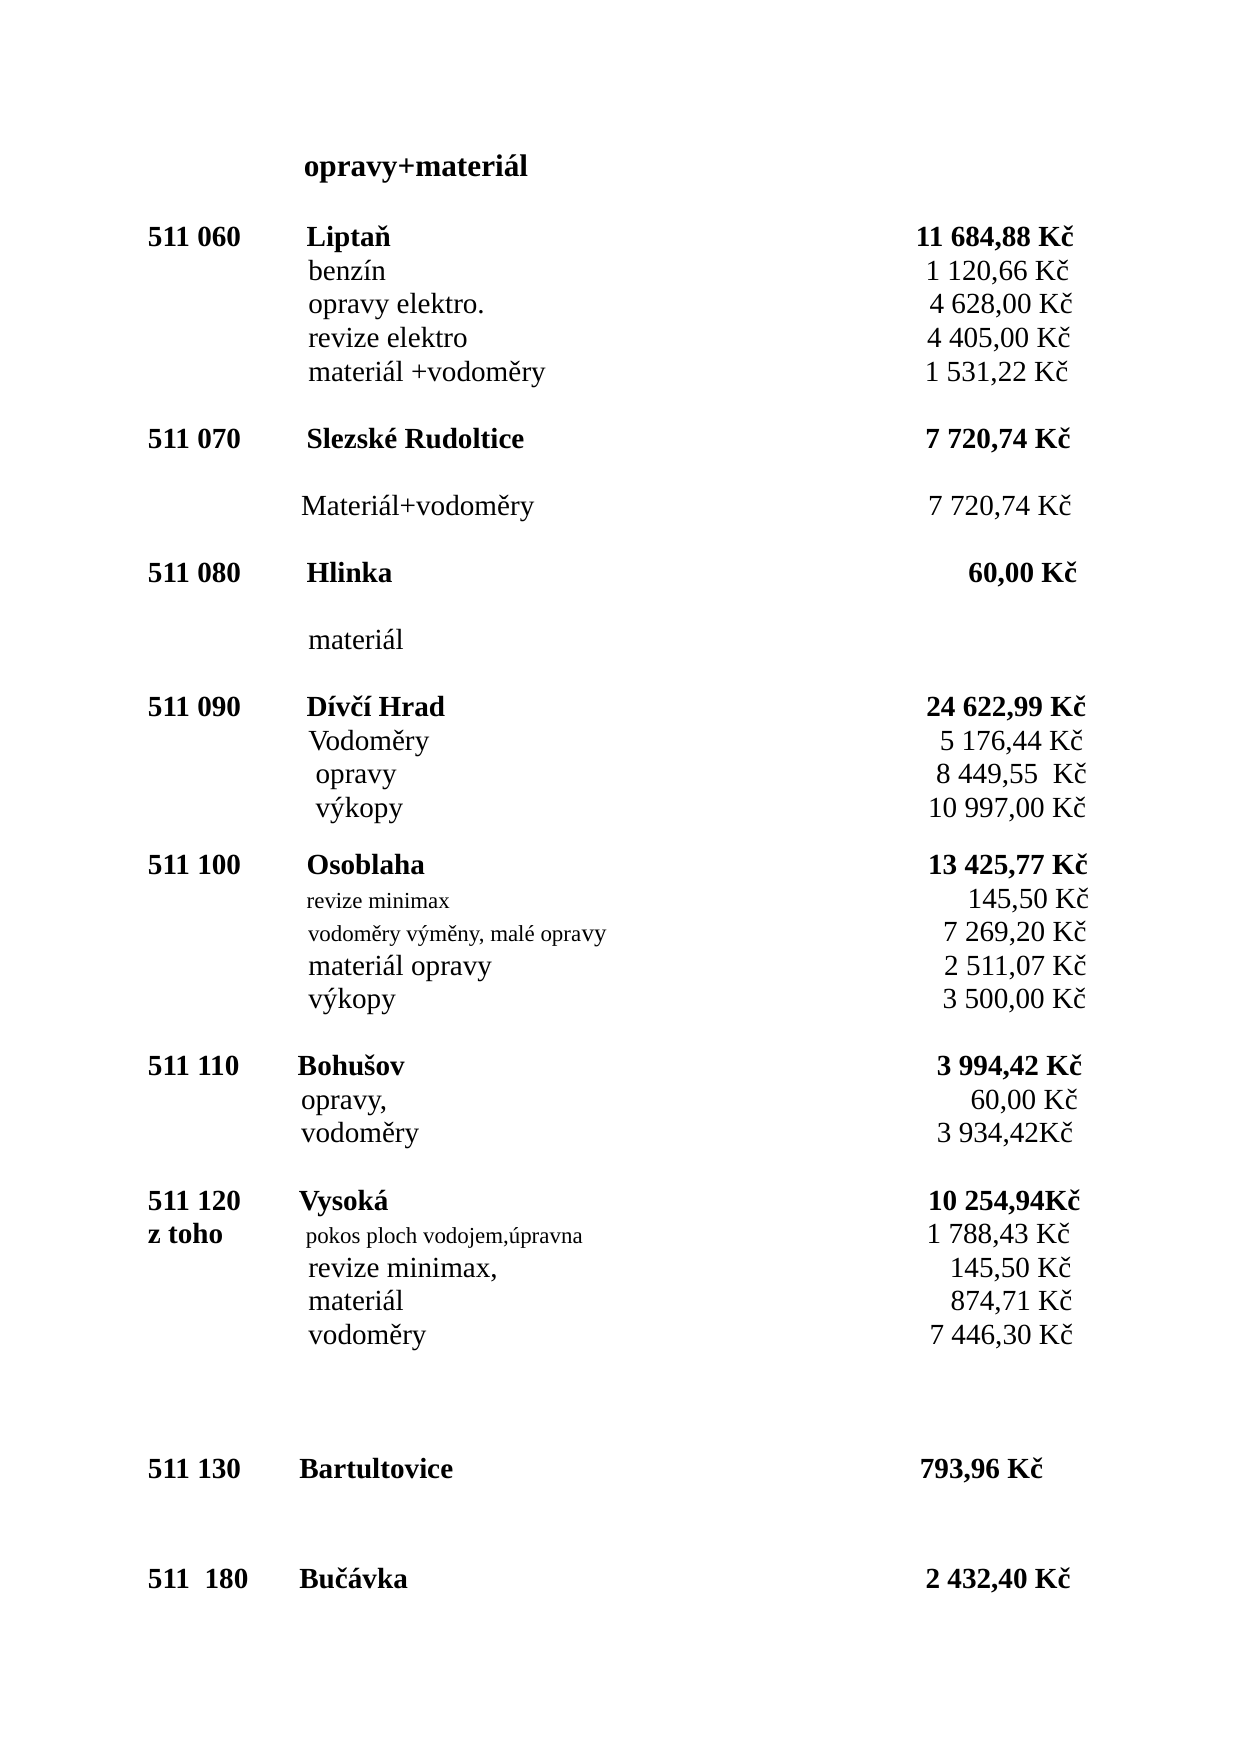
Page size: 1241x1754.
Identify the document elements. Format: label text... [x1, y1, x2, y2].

text revize minimax 145,50 Kč [148, 881, 1092, 914]
text z toho pokos ploch vodojem,úpravna 1 788,43 Kč [148, 1216, 1092, 1250]
text vodoměry 7 446,30 Kč [148, 1317, 1092, 1350]
text 511 110 Bohušov 3 994,42 Kč [148, 1048, 1092, 1082]
text 511 180 Bučávka 2 432,40 Kč [148, 1561, 1092, 1595]
text opravy, 60,00 Kč [148, 1082, 1092, 1116]
text 511 100 Osoblaha 13 425,77 Kč [148, 847, 1092, 881]
text 511 060 Liptaň 11 684,88 Kč [148, 219, 1092, 253]
text materiál +vodoměry 1 531,22 Kč [148, 354, 1092, 387]
text benzín 1 120,66 Kč [148, 253, 1092, 287]
text revize elektro 4 405,00 Kč [148, 320, 1092, 354]
text 511 090 Dívčí Hrad 24 622,99 Kč [148, 689, 1092, 723]
text výkopy 10 997,00 Kč [148, 790, 1092, 823]
text 511 070 Slezské Rudoltice 7 720,74 Kč [148, 421, 1092, 454]
text materiál 874,71 Kč [148, 1283, 1092, 1317]
text opravy+materiál [148, 148, 1092, 183]
text materiál [148, 622, 1092, 656]
text Materiál+vodoměry 7 720,74 Kč [148, 488, 1092, 521]
text vodoměry výměny, malé opravy 7 269,20 Kč [148, 914, 1092, 948]
text 511 120 Vysoká 10 254,94Kč [148, 1183, 1092, 1216]
text vodoměry 3 934,42Kč [148, 1116, 1092, 1149]
text materiál opravy 2 511,07 Kč [148, 948, 1092, 981]
text 511 080 Hlinka 60,00 Kč [148, 555, 1092, 588]
text revize minimax, 145,50 Kč [148, 1250, 1092, 1283]
text výkopy 3 500,00 Kč [148, 981, 1092, 1015]
text opravy 8 449,55 Kč [148, 756, 1092, 790]
text 511 130 Bartultovice 793,96 Kč [148, 1451, 1092, 1484]
text opravy elektro. 4 628,00 Kč [148, 287, 1092, 320]
text Vodoměry 5 176,44 Kč [148, 723, 1092, 756]
